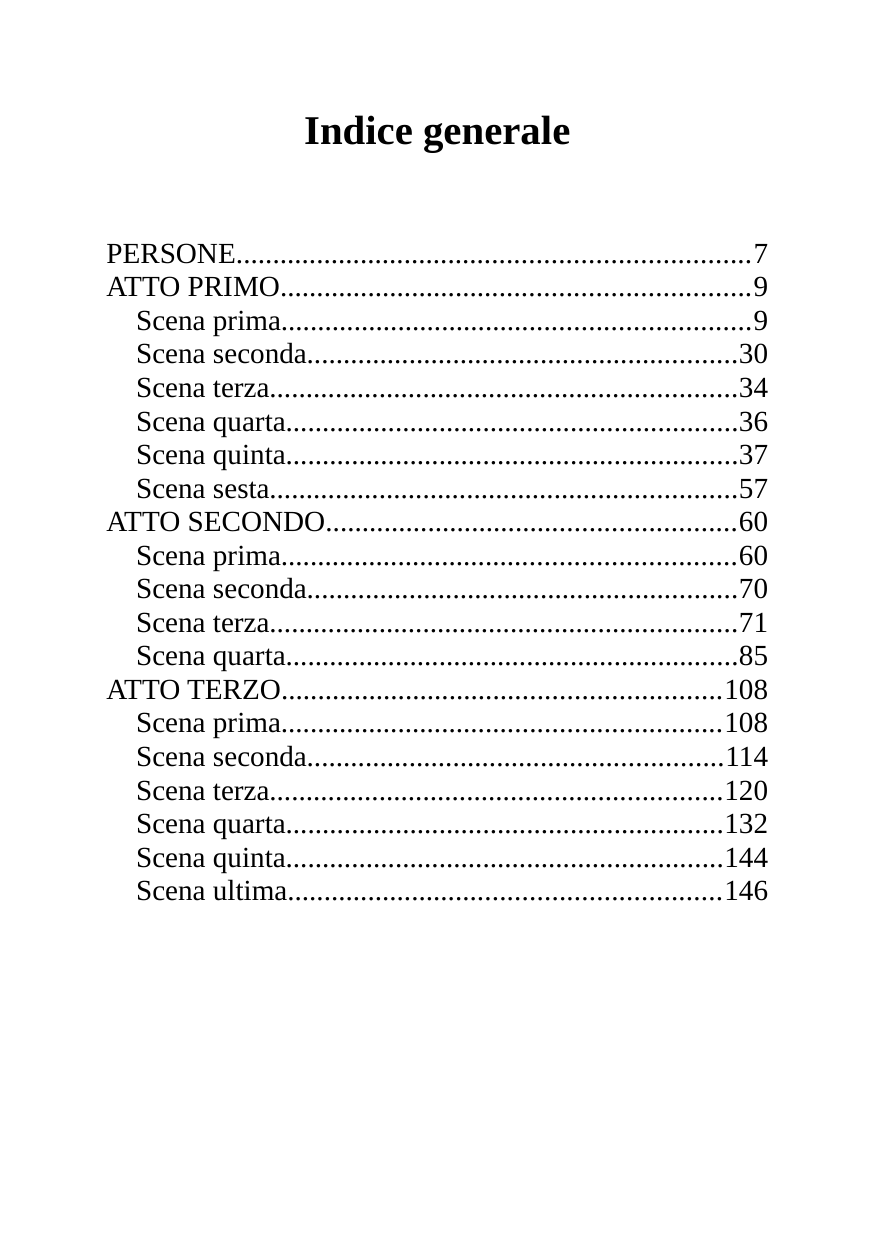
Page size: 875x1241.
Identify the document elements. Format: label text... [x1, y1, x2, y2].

text ATTO PRIMO 9 [106, 269, 768, 303]
text Scena seconda 114 [136, 739, 768, 773]
text ATTO TERZO 108 [106, 672, 768, 706]
text Scena prima 108 [136, 706, 768, 739]
text Scena prima 9 [136, 303, 768, 337]
text Scena quarta 36 [136, 404, 768, 437]
text Scena quinta 37 [136, 437, 768, 471]
subtitle Indice generale [106, 106, 768, 153]
text Scena quarta 85 [136, 638, 768, 672]
text Scena prima 60 [136, 538, 768, 571]
text Scena seconda 70 [136, 571, 768, 605]
text Scena terza 120 [136, 773, 768, 806]
text ATTO SECONDO 60 [106, 504, 768, 538]
text Scena quinta 144 [136, 840, 768, 873]
text Scena terza 71 [136, 605, 768, 638]
text Scena seconda 30 [136, 337, 768, 370]
text Scena sesta 57 [136, 471, 768, 504]
text PERSONE. 7 [106, 236, 768, 269]
text Scena ultima 146 [136, 873, 768, 907]
text Scena quarta 132 [136, 806, 768, 840]
text Scena terza 34 [136, 370, 768, 404]
